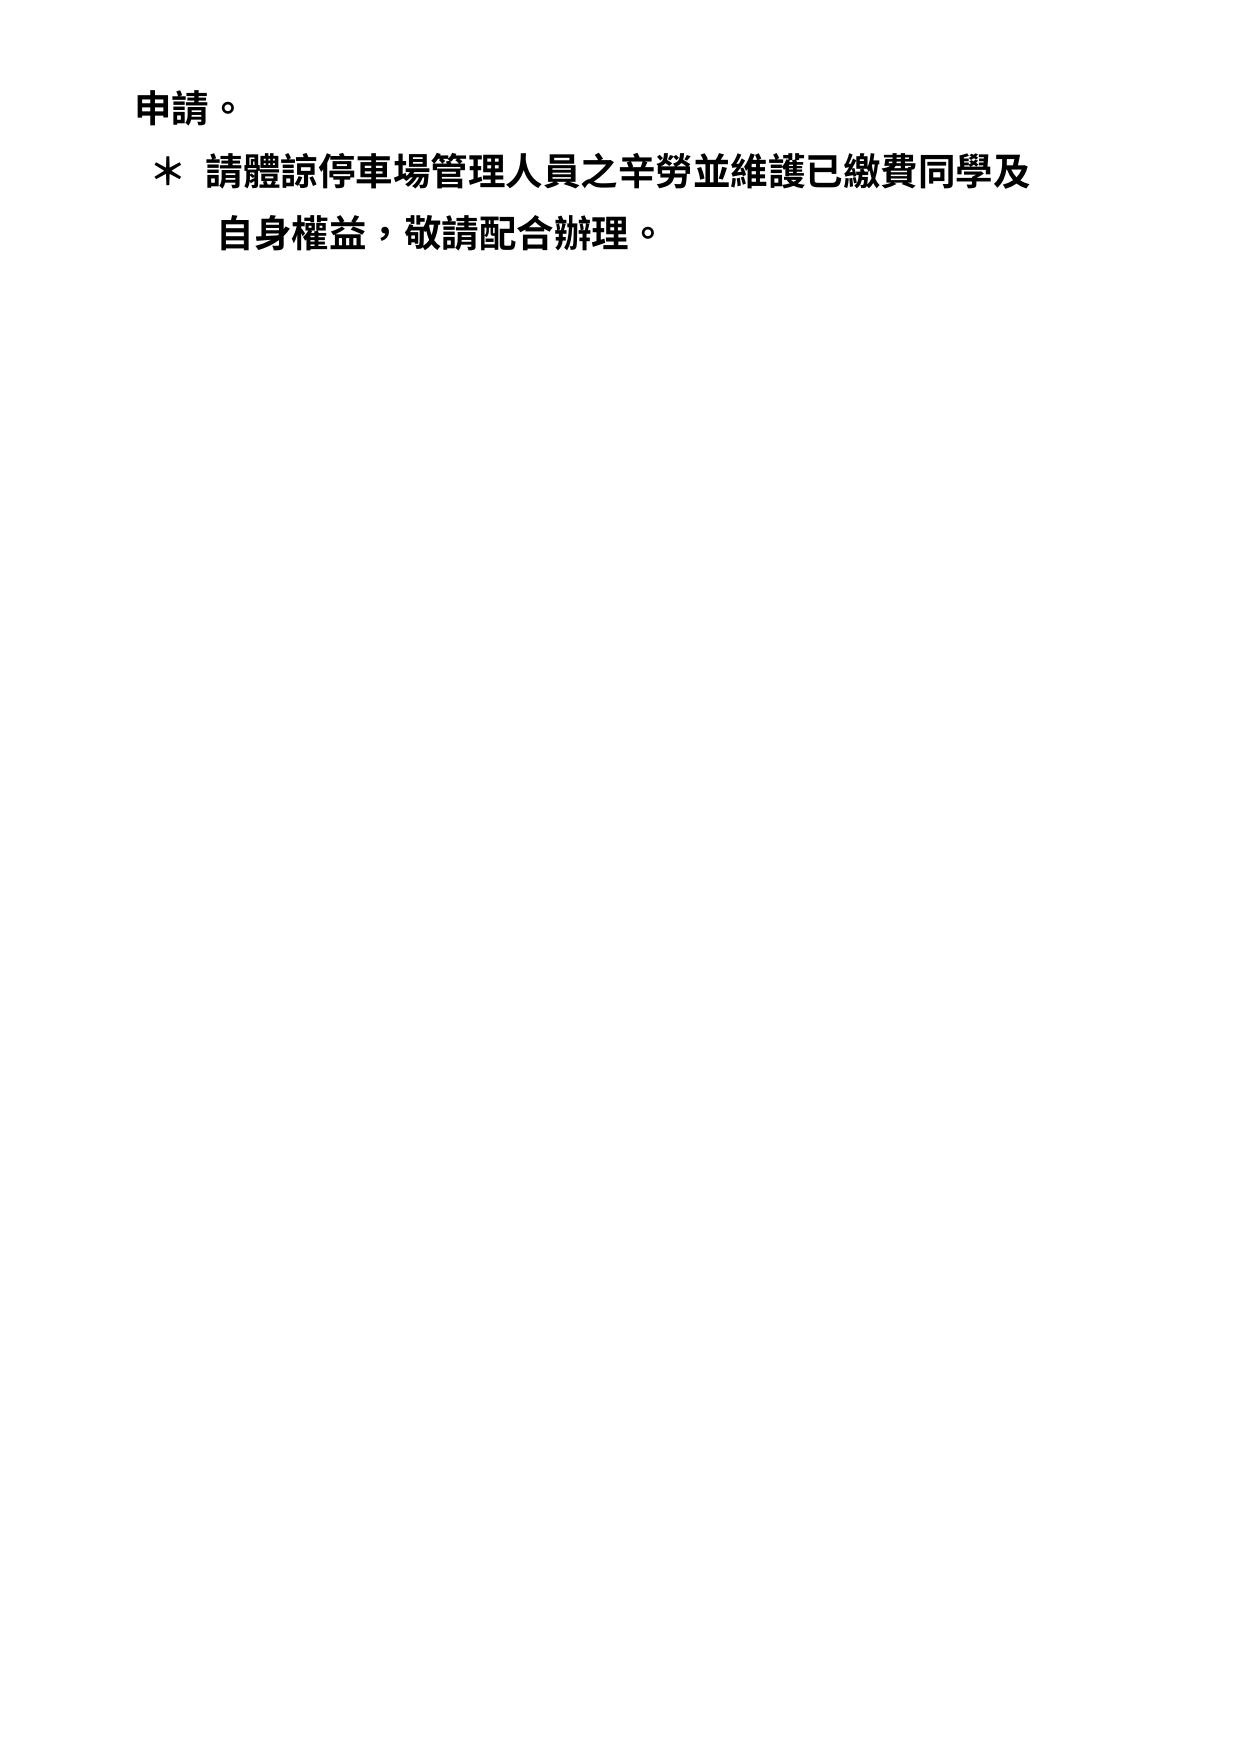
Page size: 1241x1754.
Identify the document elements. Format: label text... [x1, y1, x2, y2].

text 自身權益，敬請配合辦理。 [59, 189, 1181, 252]
text 申請。 [59, 64, 1181, 127]
text ＊ 請體諒停車場管理人員之辛勞並維護已繳費同學及 [59, 127, 1181, 189]
